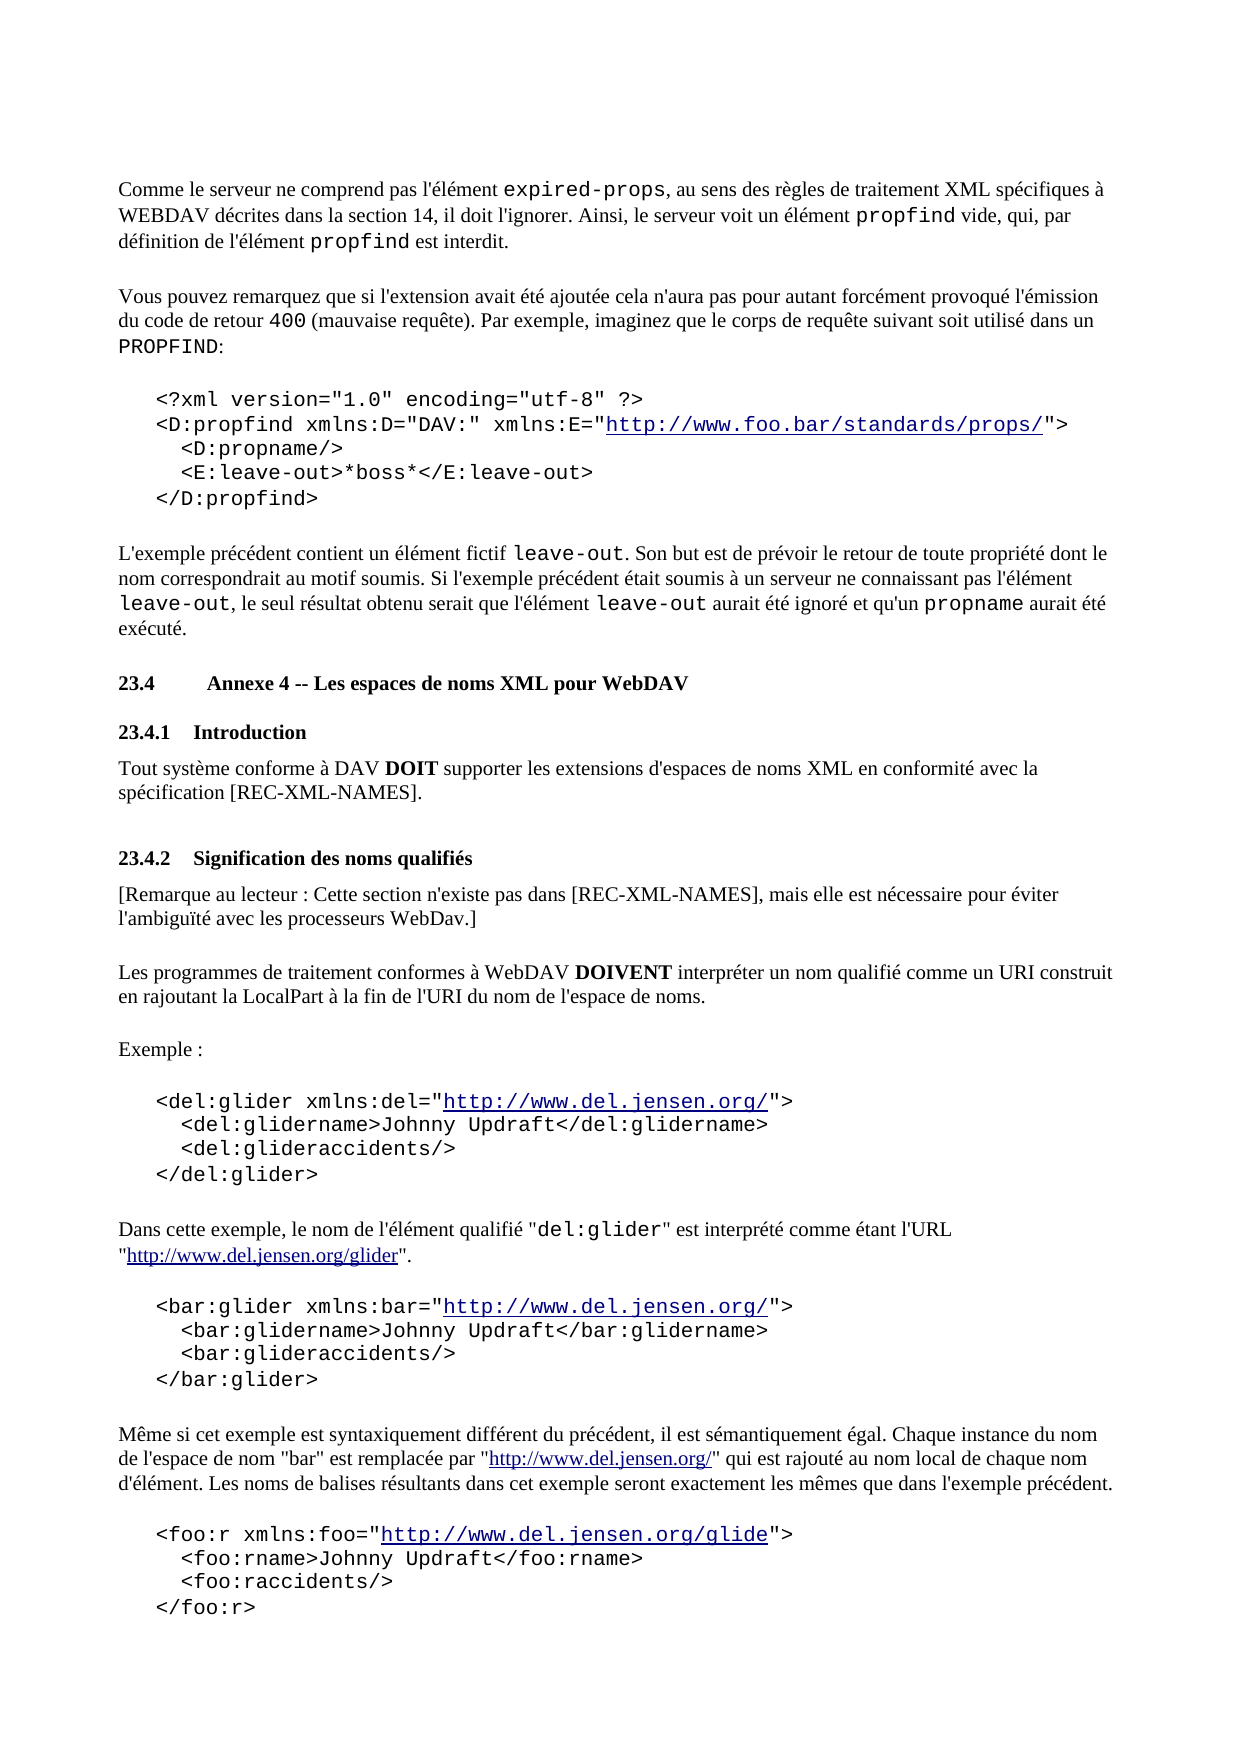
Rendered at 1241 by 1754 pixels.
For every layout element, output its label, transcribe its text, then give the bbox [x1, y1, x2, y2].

text Exemple : [118, 1037, 1122, 1061]
text Tout système conforme à DAV DOIT supporter les extensions d'espaces de noms XML en conformité avec la spécification [REC-XML-NAMES]. [118, 756, 1122, 804]
text <del:glider xmlns:del="http://www.del.jensen.org/"> <del:glidername>Johnny Updraft</del:glidername> <del:glideraccidents/> </del:glider> [118, 1091, 1122, 1187]
subtitle 23.4.1 Introduction [118, 720, 1122, 744]
text Comme le serveur ne comprend pas l'élément expired-props, au sens des règles de traitement XML spécifiques à WEBDAV décrites dans la section 14, il doit l'ignorer. Ainsi, le serveur voit un élément propfind vide, qui, par définition de l'élément propfind est interdit. [118, 177, 1122, 254]
text L'exemple précédent contient un élément fictif leave-out. Son but est de prévoir le retour de toute propriété dont le nom correspondrait au motif soumis. Si l'exemple précédent était soumis à un serveur ne connaissant pas l'élément leave-out, le seul résultat obtenu serait que l'élément leave-out aurait été ignoré et qu'un propname aurait été exécuté. [118, 541, 1122, 640]
subtitle 23.4 Annexe 4 -- Les espaces de noms XML pour WebDAV [118, 671, 1122, 695]
text Dans cette exemple, le nom de l'élément qualifié "del:glider" est interprété comme étant l'URL "http://www.del.jensen.org/glider". [118, 1217, 1122, 1267]
text <bar:glider xmlns:bar="http://www.del.jensen.org/"> <bar:glidername>Johnny Updraft</bar:glidername> <bar:glideraccidents/> </bar:glider> [118, 1296, 1122, 1393]
text <?xml version="1.0" encoding="utf-8" ?> <D:propfind xmlns:D="DAV:" xmlns:E="http://www.foo.bar/standards/props/"> <D:propname/> <E:leave-out>*boss*</E:leave-out> </D:propfind> [118, 389, 1122, 511]
text <foo:r xmlns:foo="http://www.del.jensen.org/glide"> <foo:rname>Johnny Updraft</foo:rname> <foo:raccidents/> </foo:r> [118, 1524, 1122, 1621]
text Même si cet exemple est syntaxiquement différent du précédent, il est sémantiquement égal. Chaque instance du nom de l'espace de nom "bar" est remplacée par "http://www.del.jensen.org/" qui est rajouté au nom local de chaque nom d'élément. Les noms de balises résultants dans cet exemple seront exactement les mêmes que dans l'exemple précédent. [118, 1422, 1122, 1494]
text [Remarque au lecteur : Cette section n'existe pas dans [REC-XML-NAMES], mais elle est nécessaire pour éviter l'ambiguïté avec les processeurs WebDav.] [118, 882, 1122, 930]
text Vous pouvez remarquez que si l'extension avait été ajoutée cela n'aura pas pour autant forcément provoqué l'émission du code de retour 400 (mauvaise requête). Par exemple, imaginez que le corps de requête suivant soit utilisé dans un PROPFIND: [118, 284, 1122, 359]
text Les programmes de traitement conformes à WebDAV DOIVENT interpréter un nom qualifié comme un URI construit en rajoutant la LocalPart à la fin de l'URI du nom de l'espace de noms. [118, 959, 1122, 1008]
subtitle 23.4.2 Signification des noms qualifiés [118, 846, 1122, 870]
